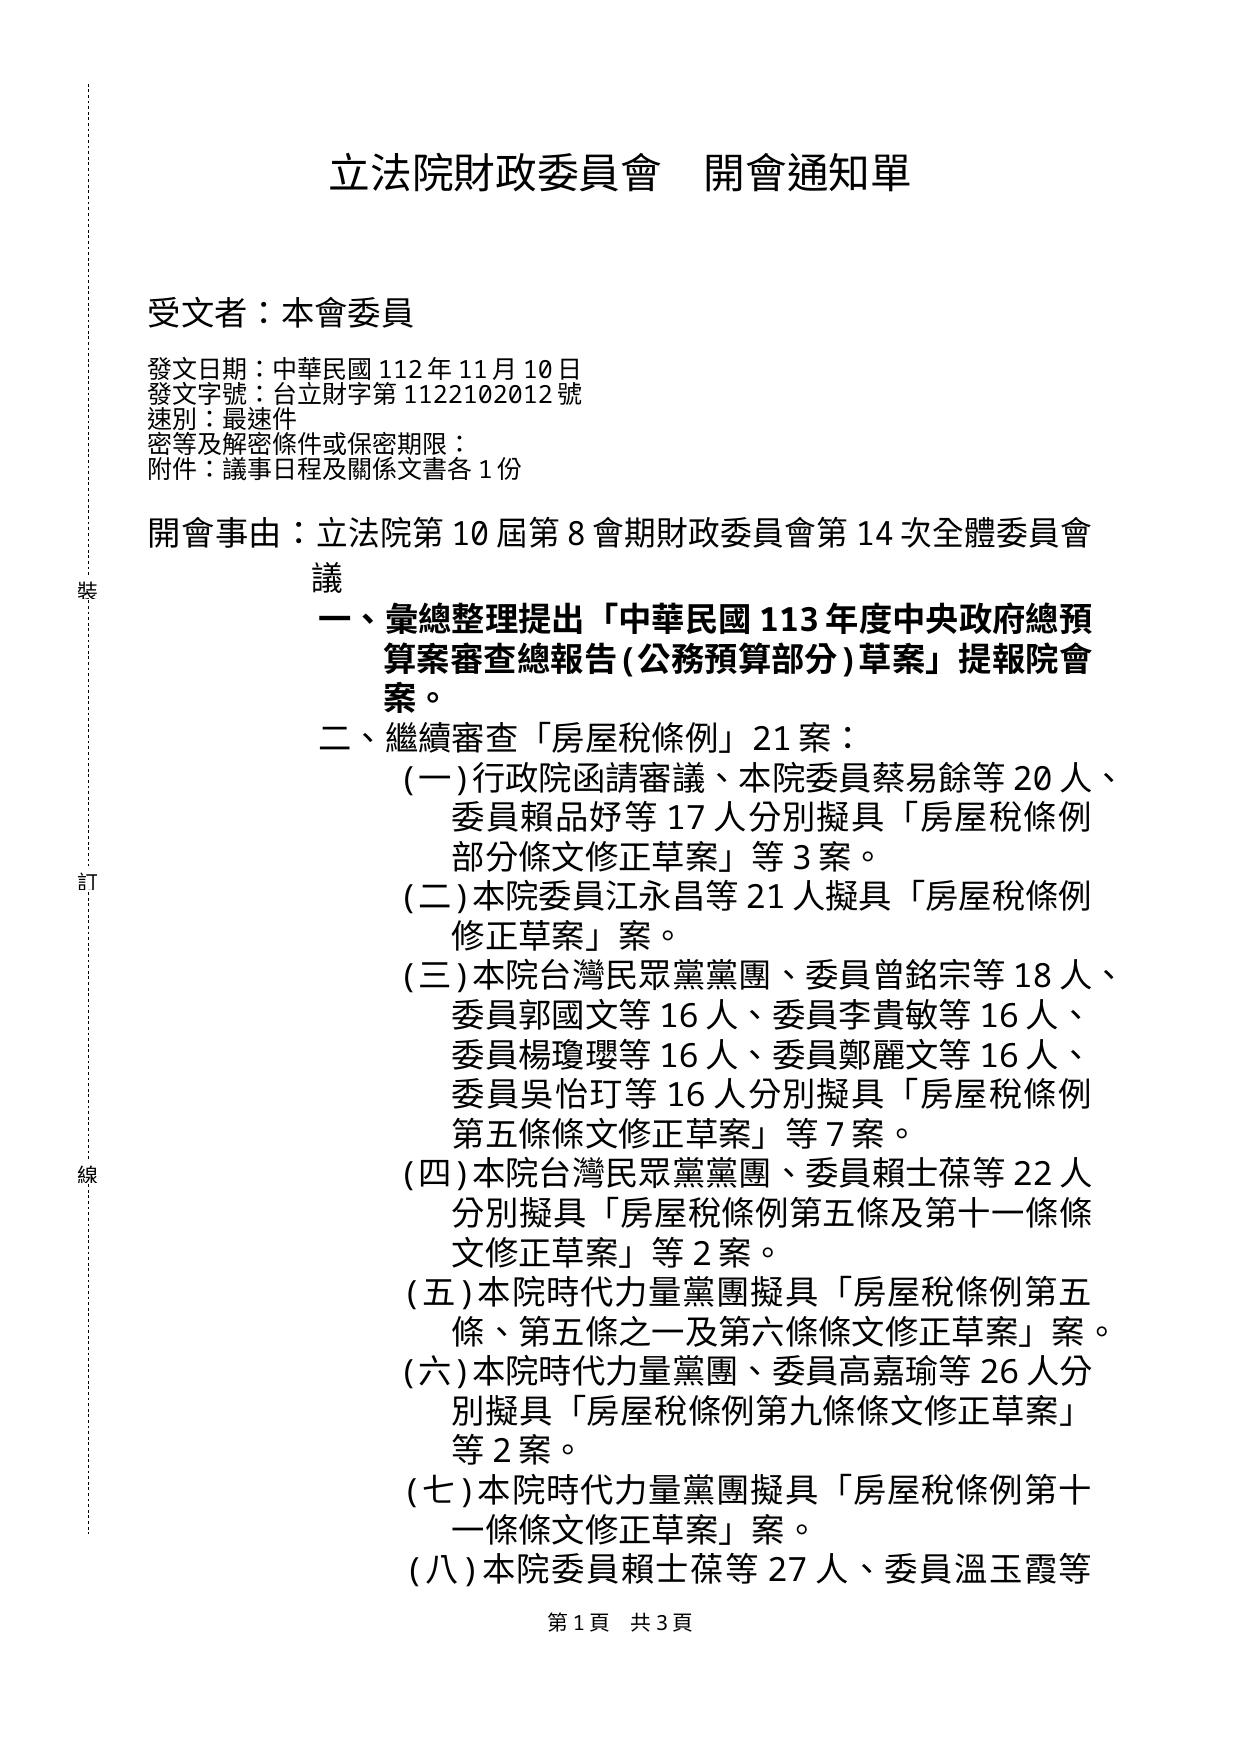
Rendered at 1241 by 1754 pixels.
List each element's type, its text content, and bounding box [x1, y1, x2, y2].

text 發文字號：台立財字第1122102012號 [148, 383, 1092, 408]
text (六)本院時代力量黨團、委員高嘉瑜等26人分別擬具「房屋稅條例第九條條文修正草案」等2案。 [318, 1352, 1092, 1471]
text 二、繼續審查「房屋稅條例」21案： [318, 719, 1092, 758]
text 速別：最速件 [148, 408, 1092, 433]
text (三)本院台灣民眾黨黨團、委員曾銘宗等18人、委員郭國文等16人、委員李貴敏等16人、委員楊瓊瓔等16人、委員鄭麗文等16人、委員吳怡玎等16人分別擬具「房屋稅條例第五條條文修正草案」等7案。 [318, 956, 1092, 1154]
text (五)本院時代力量黨團擬具「房屋稅條例第五條、第五條之一及第六條條文修正草案」案。 [318, 1273, 1092, 1352]
text (七)本院時代力量黨團擬具「房屋稅條例第十一條條文修正草案」案。 [318, 1471, 1092, 1550]
text (四)本院台灣民眾黨黨團、委員賴士葆等22人分別擬具「房屋稅條例第五條及第十一條條文修正草案」等2案。 [318, 1154, 1092, 1273]
text (八)本院委員賴士葆等27人、委員溫玉霞等 [318, 1550, 1092, 1589]
text 開會事由：立法院第10屆第8會期財政委員會第14次全體委員會議 [148, 508, 1092, 600]
text (一)行政院函請審議、本院委員蔡易餘等20人、委員賴品妤等17人分別擬具「房屋稅條例部分條文修正草案」等3案。 [318, 758, 1092, 877]
title 立法院財政委員會 開會通知單 [148, 158, 1092, 233]
text 受文者：本會委員 [148, 296, 1092, 333]
text 密等及解密條件或保密期限： [148, 433, 1092, 458]
text 附件：議事日程及關係文書各1份 [148, 458, 1092, 483]
text (二)本院委員江永昌等21人擬具「房屋稅條例修正草案」案。 [318, 877, 1092, 956]
text 一、彙總整理提出「中華民國113年度中央政府總預算案審查總報告(公務預算部分)草案」提報院會案。 [318, 600, 1092, 719]
text 發文日期：中華民國112年11月10日 [148, 358, 1092, 383]
